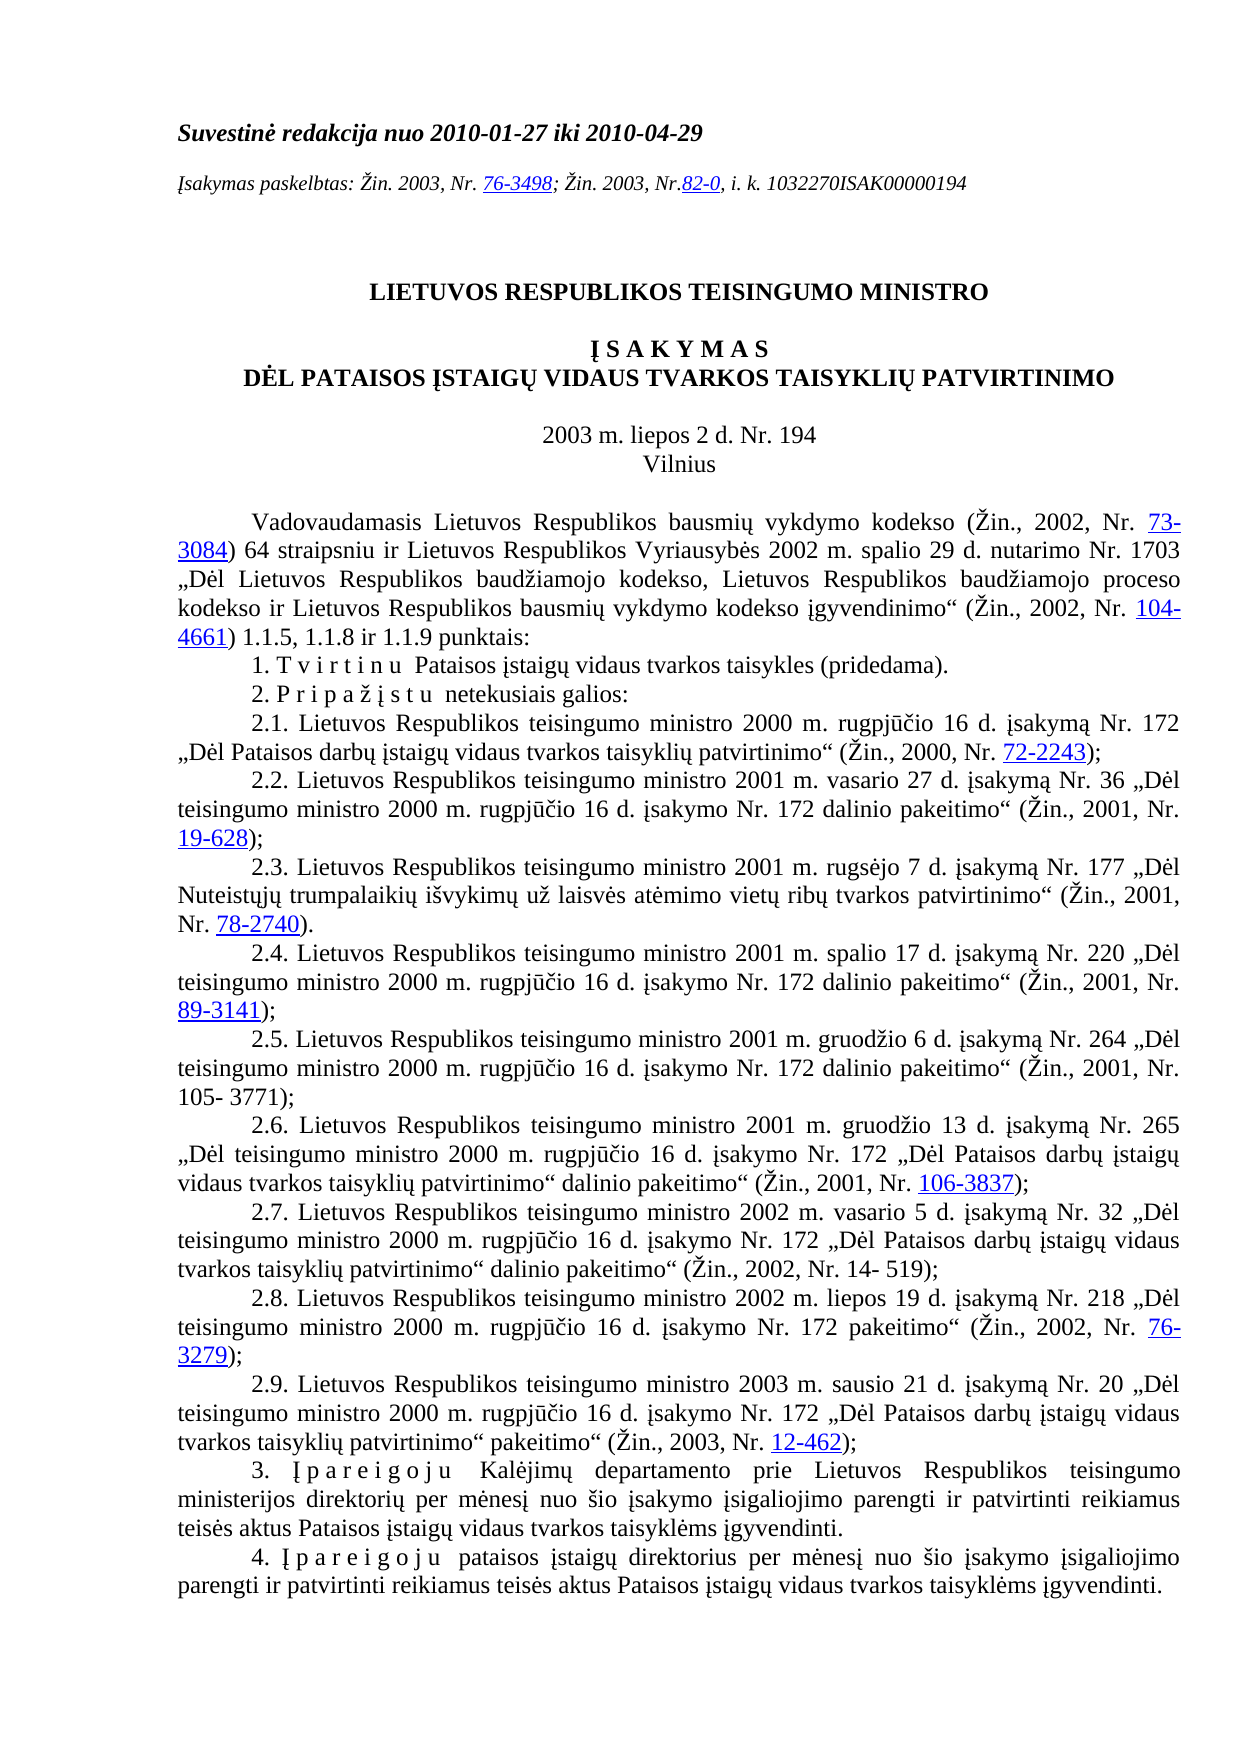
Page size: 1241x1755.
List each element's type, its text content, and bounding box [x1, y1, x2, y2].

text 4. Įpareigoju pataisos įstaigų direktorius per mėnesį nuo šio įsakymo įsigaliojimo parengti ir patvirtinti reikiamus teisės aktus Pataisos įstaigų vidaus tvarkos taisyklėms įgyvendinti. [177, 1542, 1181, 1599]
text 2.9. Lietuvos Respublikos teisingumo ministro 2003 m. sausio 21 d. įsakymą Nr. 20 „Dėl teisingumo ministro 2000 m. rugpjūčio 16 d. įsakymo Nr. 172 „Dėl Pataisos darbų įstaigų vidaus tvarkos taisyklių patvirtinimo“ pakeitimo“ (Žin., 2003, Nr. 12-462); [177, 1369, 1181, 1455]
text 2.1. Lietuvos Respublikos teisingumo ministro 2000 m. rugpjūčio 16 d. įsakymą Nr. 172 „Dėl Pataisos darbų įstaigų vidaus tvarkos taisyklių patvirtinimo“ (Žin., 2000, Nr. 72-2243); [177, 708, 1181, 765]
text 2.2. Lietuvos Respublikos teisingumo ministro 2001 m. vasario 27 d. įsakymą Nr. 36 „Dėl teisingumo ministro 2000 m. rugpjūčio 16 d. įsakymo Nr. 172 dalinio pakeitimo“ (Žin., 2001, Nr. 19-628); [177, 765, 1181, 852]
text Vadovaudamasis Lietuvos Respublikos bausmių vykdymo kodekso (Žin., 2002, Nr. 73-3084) 64 straipsniu ir Lietuvos Respublikos Vyriausybės 2002 m. spalio 29 d. nutarimo Nr. 1703 „Dėl Lietuvos Respublikos baudžiamojo kodekso, Lietuvos Respublikos baudžiamojo proceso kodekso ir Lietuvos Respublikos bausmių vykdymo kodekso įgyvendinimo“ (Žin., 2002, Nr. 104-4661) 1.1.5, 1.1.8 ir 1.1.9 punktais: [177, 507, 1181, 650]
text Įsakymas paskelbtas: Žin. 2003, Nr. 76-3498; Žin. 2003, Nr.82-0, i. k. 1032270ISAK00000194 [177, 171, 1181, 195]
text 2003 m. liepos 2 d. Nr. 194 [177, 420, 1181, 449]
text Į S A K Y M A S [177, 334, 1181, 363]
text Suvestinė redakcija nuo 2010-01-27 iki 2010-04-29 [177, 118, 1181, 147]
text LIETUVOS RESPUBLIKOS TEISINGUMO MINISTRO [177, 277, 1181, 305]
text 2.6. Lietuvos Respublikos teisingumo ministro 2001 m. gruodžio 13 d. įsakymą Nr. 265 „Dėl teisingumo ministro 2000 m. rugpjūčio 16 d. įsakymo Nr. 172 „Dėl Pataisos darbų įstaigų vidaus tvarkos taisyklių patvirtinimo“ dalinio pakeitimo“ (Žin., 2001, Nr. 106-3837); [177, 1110, 1181, 1197]
text 2.5. Lietuvos Respublikos teisingumo ministro 2001 m. gruodžio 6 d. įsakymą Nr. 264 „Dėl teisingumo ministro 2000 m. rugpjūčio 16 d. įsakymo Nr. 172 dalinio pakeitimo“ (Žin., 2001, Nr. 105- 3771); [177, 1024, 1181, 1110]
text DĖL PATAISOS ĮSTAIGŲ VIDAUS TVARKOS TAISYKLIŲ PATVIRTINIMO [177, 363, 1181, 392]
text 2.7. Lietuvos Respublikos teisingumo ministro 2002 m. vasario 5 d. įsakymą Nr. 32 „Dėl teisingumo ministro 2000 m. rugpjūčio 16 d. įsakymo Nr. 172 „Dėl Pataisos darbų įstaigų vidaus tvarkos taisyklių patvirtinimo“ dalinio pakeitimo“ (Žin., 2002, Nr. 14- 519); [177, 1197, 1181, 1283]
text 2.8. Lietuvos Respublikos teisingumo ministro 2002 m. liepos 19 d. įsakymą Nr. 218 „Dėl teisingumo ministro 2000 m. rugpjūčio 16 d. įsakymo Nr. 172 pakeitimo“ (Žin., 2002, Nr. 76-3279); [177, 1283, 1181, 1369]
text 2. Pripažįstu netekusiais galios: [177, 679, 1181, 708]
text 2.4. Lietuvos Respublikos teisingumo ministro 2001 m. spalio 17 d. įsakymą Nr. 220 „Dėl teisingumo ministro 2000 m. rugpjūčio 16 d. įsakymo Nr. 172 dalinio pakeitimo“ (Žin., 2001, Nr. 89-3141); [177, 938, 1181, 1024]
text 1. Tvirtinu Pataisos įstaigų vidaus tvarkos taisykles (pridedama). [177, 650, 1181, 679]
text Vilnius [177, 449, 1181, 478]
text 3. Įpareigoju Kalėjimų departamento prie Lietuvos Respublikos teisingumo ministerijos direktorių per mėnesį nuo šio įsakymo įsigaliojimo parengti ir patvirtinti reikiamus teisės aktus Pataisos įstaigų vidaus tvarkos taisyklėms įgyvendinti. [177, 1455, 1181, 1542]
text 2.3. Lietuvos Respublikos teisingumo ministro 2001 m. rugsėjo 7 d. įsakymą Nr. 177 „Dėl Nuteistųjų trumpalaikių išvykimų už laisvės atėmimo vietų ribų tvarkos patvirtinimo“ (Žin., 2001, Nr. 78-2740). [177, 852, 1181, 938]
